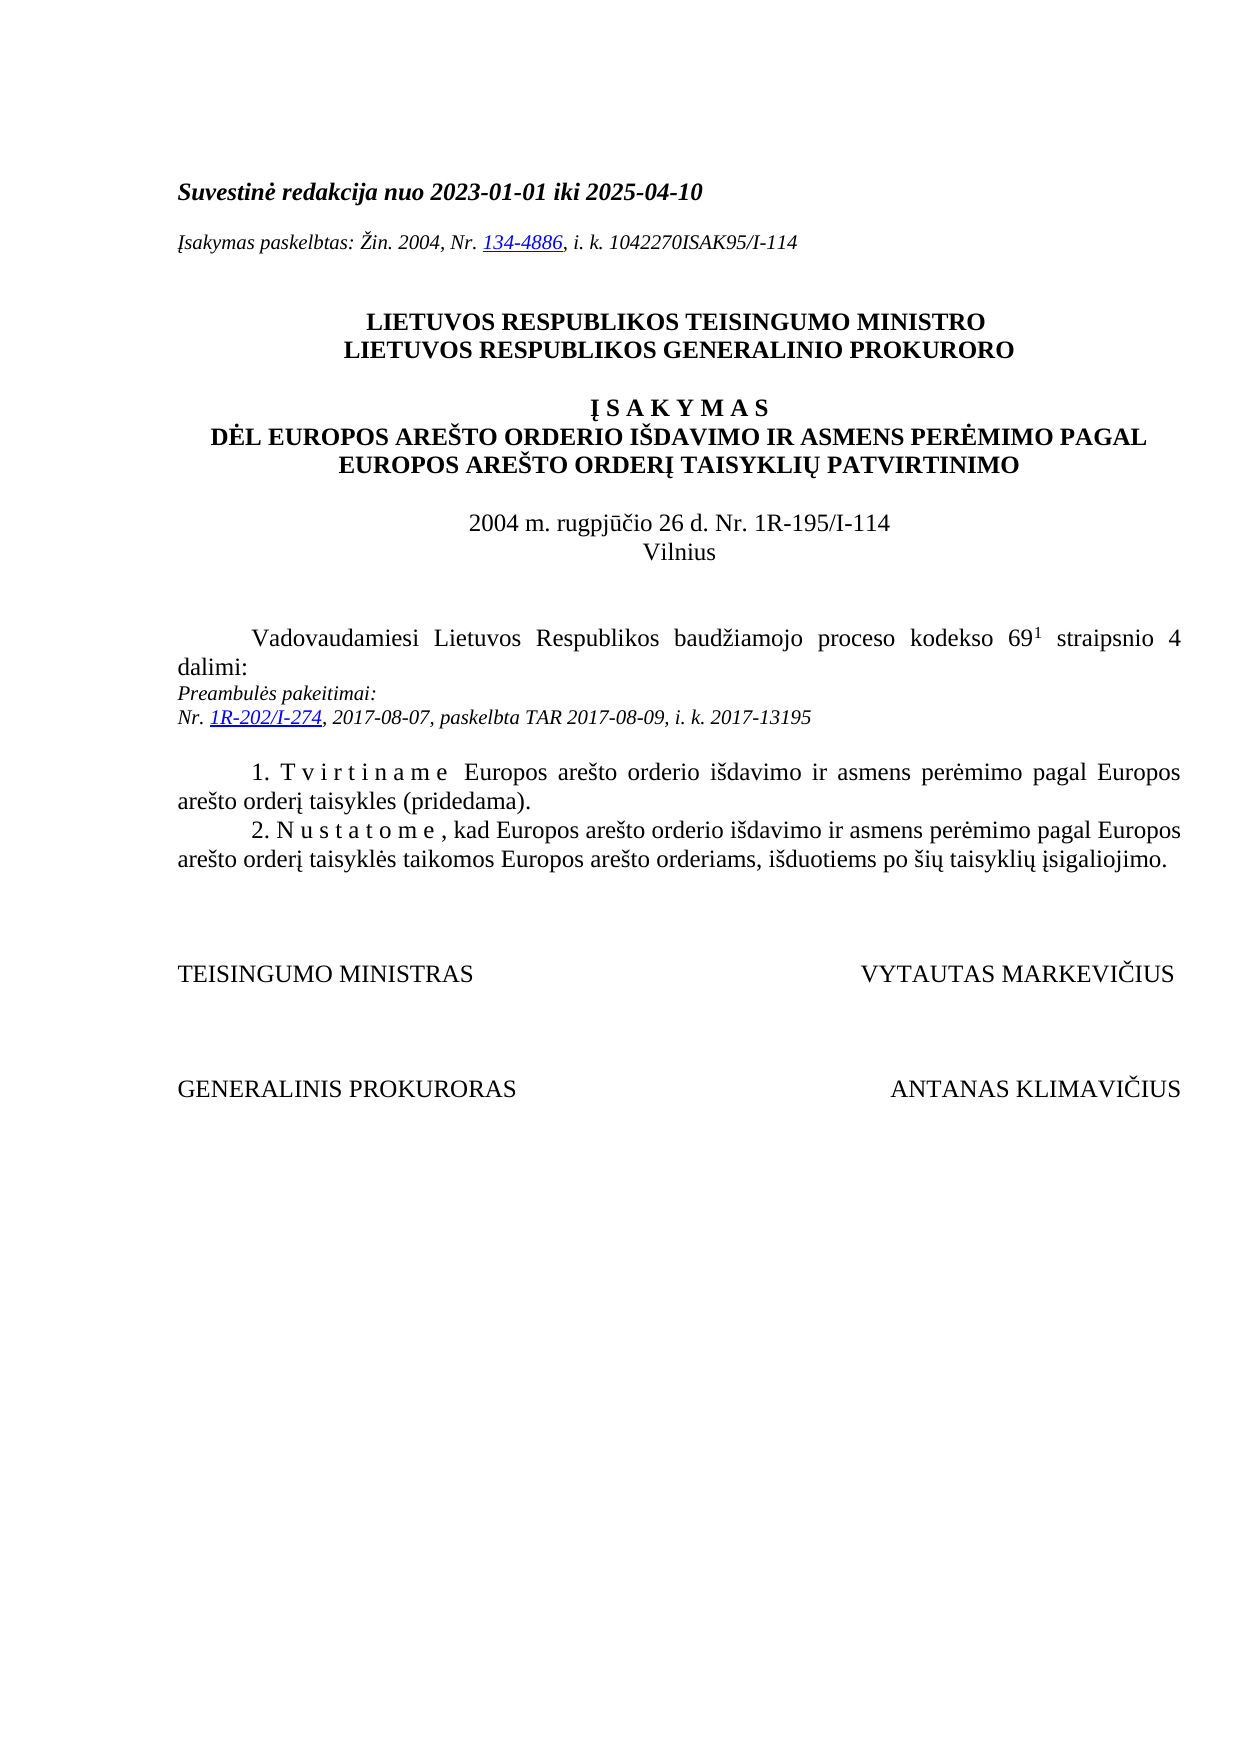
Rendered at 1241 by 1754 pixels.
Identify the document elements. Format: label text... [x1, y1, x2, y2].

text 2. Nustatome, kad Europos arešto orderio išdavimo ir asmens perėmimo pagal Europos arešto orderį taisyklės taikomos Europos arešto orderiams, išduotiems po šių taisyklių įsigaliojimo. [177, 815, 1181, 872]
text LIETUVOS RESPUBLIKOS TEISINGUMO MINISTRO [177, 307, 1181, 336]
text 2004 m. rugpjūčio 26 d. Nr. 1R-195/I-114 [177, 508, 1181, 537]
text Preambulės pakeitimai: [177, 681, 1181, 705]
text Vilnius [177, 537, 1181, 566]
text LIETUVOS RESPUBLIKOS GENERALINIO PROKURORO [177, 336, 1181, 364]
text Nr. 1R-202/I-274, 2017-08-07, paskelbta TAR 2017-08-09, i. k. 2017-13195 [177, 705, 1181, 729]
text GENERALINIS PROKURORAS ANTANAS KLIMAVIČIUS [177, 1074, 1181, 1102]
text TEISINGUMO MINISTRAS VYTAUTAS MARKEVIČIUS [177, 959, 1181, 987]
text Suvestinė redakcija nuo 2023-01-01 iki 2025-04-10 [177, 177, 1181, 206]
text Į S A K Y M A S [177, 393, 1181, 422]
text 1. Tvirtiname Europos arešto orderio išdavimo ir asmens perėmimo pagal Europos arešto orderį taisykles (pridedama). [177, 757, 1181, 815]
text Įsakymas paskelbtas: Žin. 2004, Nr. 134-4886, i. k. 1042270ISAK95/I-114 [177, 230, 1181, 254]
text Vadovaudamiesi Lietuvos Respublikos baudžiamojo proceso kodekso 691 straipsnio 4 dalimi: [177, 623, 1181, 681]
text DĖL EUROPOS AREŠTO ORDERIO IŠDAVIMO IR ASMENS PERĖMIMO PAGAL EUROPOS AREŠTO ORDERĮ TAISYKLIŲ PATVIRTINIMO [177, 422, 1181, 479]
